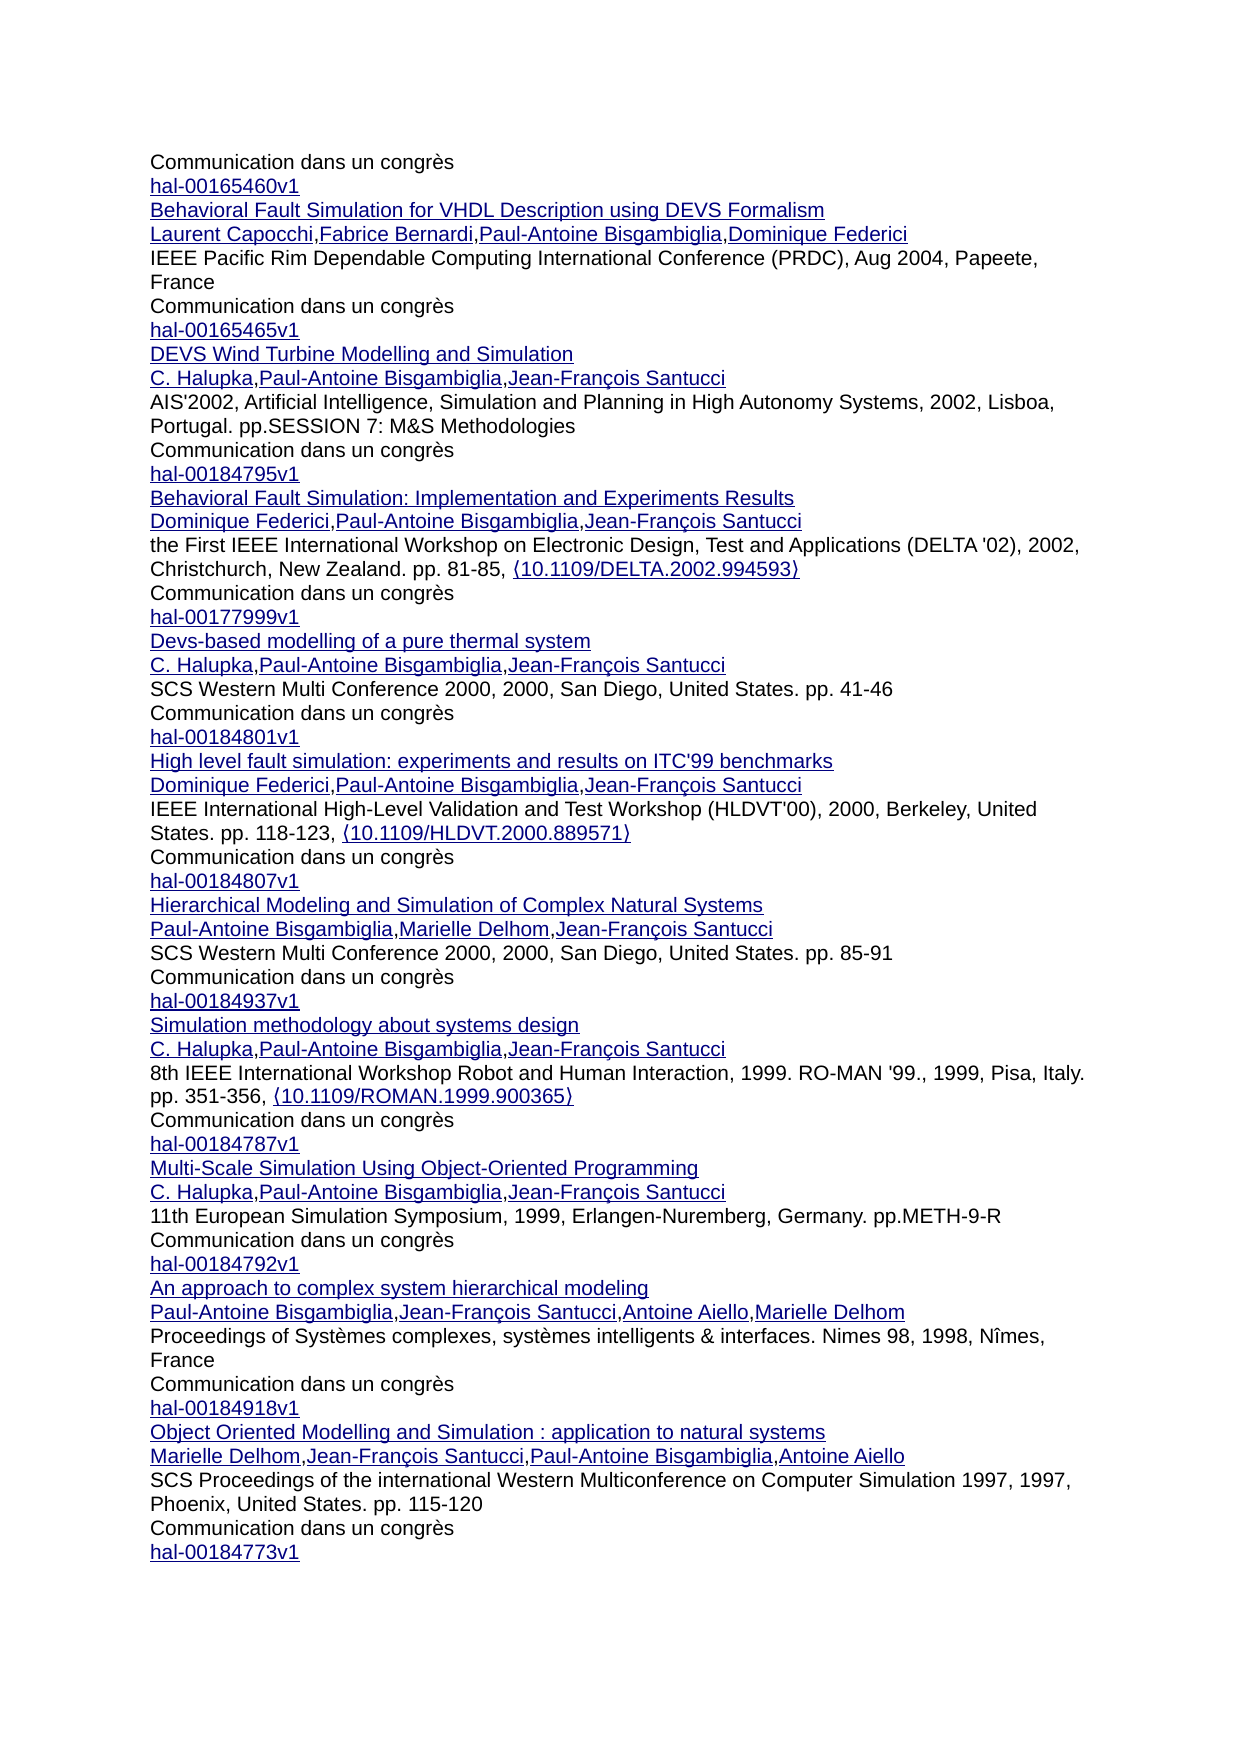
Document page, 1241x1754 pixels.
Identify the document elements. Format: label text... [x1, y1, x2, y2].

table_cell Simulation methodology about systems design C. Halupka,Paul-Antoine Bisgambiglia,Jean-François Santucci 8th IEEE International Workshop Robot and Human Interaction, 1999. RO-MAN '99., 1999, Pisa, Italy. pp. 351-356, ⟨10.1109/ROMAN.1999.900365⟩ Communication dans un congrès hal-00184787v1 [150, 1013, 1090, 1156]
table_cell Hierarchical Modeling and Simulation of Complex Natural Systems Paul-Antoine Bisgambiglia,Marielle Delhom,Jean-François Santucci SCS Western Multi Conference 2000, 2000, San Diego, United States. pp. 85-91 Communication dans un congrès hal-00184937v1 [150, 893, 1090, 1012]
table_cell Behavioral Fault Simulation: Implementation and Experiments Results Dominique Federici,Paul-Antoine Bisgambiglia,Jean-François Santucci the First IEEE International Workshop on Electronic Design, Test and Applications (DELTA '02), 2002, Christchurch, New Zealand. pp. 81-85, ⟨10.1109/DELTA.2002.994593⟩ Communication dans un congrès hal-00177999v1 [150, 485, 1090, 629]
table_cell Communication dans un congrès hal-00165460v1 [150, 150, 1090, 198]
table_cell Behavioral Fault Simulation for VHDL Description using DEVS Formalism Laurent Capocchi,Fabrice Bernardi,Paul-Antoine Bisgambiglia,Dominique Federici IEEE Pacific Rim Dependable Computing International Conference (PRDC), Aug 2004, Papeete, France Communication dans un congrès hal-00165465v1 [150, 198, 1090, 342]
table_cell DEVS Wind Turbine Modelling and Simulation C. Halupka,Paul-Antoine Bisgambiglia,Jean-François Santucci AIS'2002, Artificial Intelligence, Simulation and Planning in High Autonomy Systems, 2002, Lisboa, Portugal. pp.SESSION 7: M&S Methodologies Communication dans un congrès hal-00184795v1 [150, 342, 1090, 485]
table_cell Object Oriented Modelling and Simulation : application to natural systems Marielle Delhom,Jean-François Santucci,Paul-Antoine Bisgambiglia,Antoine Aiello SCS Proceedings of the international Western Multiconference on Computer Simulation 1997, 1997, Phoenix, United States. pp. 115-120 Communication dans un congrès hal-00184773v1 [150, 1420, 1090, 1563]
table_cell An approach to complex system hierarchical modeling Paul-Antoine Bisgambiglia,Jean-François Santucci,Antoine Aiello,Marielle Delhom Proceedings of Systèmes complexes, systèmes intelligents & interfaces. Nimes 98, 1998, Nîmes, France Communication dans un congrès hal-00184918v1 [150, 1276, 1090, 1420]
table_cell Devs-based modelling of a pure thermal system C. Halupka,Paul-Antoine Bisgambiglia,Jean-François Santucci SCS Western Multi Conference 2000, 2000, San Diego, United States. pp. 41-46 Communication dans un congrès hal-00184801v1 [150, 629, 1090, 749]
table_cell High level fault simulation: experiments and results on ITC'99 benchmarks Dominique Federici,Paul-Antoine Bisgambiglia,Jean-François Santucci IEEE International High-Level Validation and Test Workshop (HLDVT'00), 2000, Berkeley, United States. pp. 118-123, ⟨10.1109/HLDVT.2000.889571⟩ Communication dans un congrès hal-00184807v1 [150, 749, 1090, 893]
table_cell Multi-Scale Simulation Using Object-Oriented Programming C. Halupka,Paul-Antoine Bisgambiglia,Jean-François Santucci 11th European Simulation Symposium, 1999, Erlangen-Nuremberg, Germany. pp.METH-9-R Communication dans un congrès hal-00184792v1 [150, 1156, 1090, 1276]
